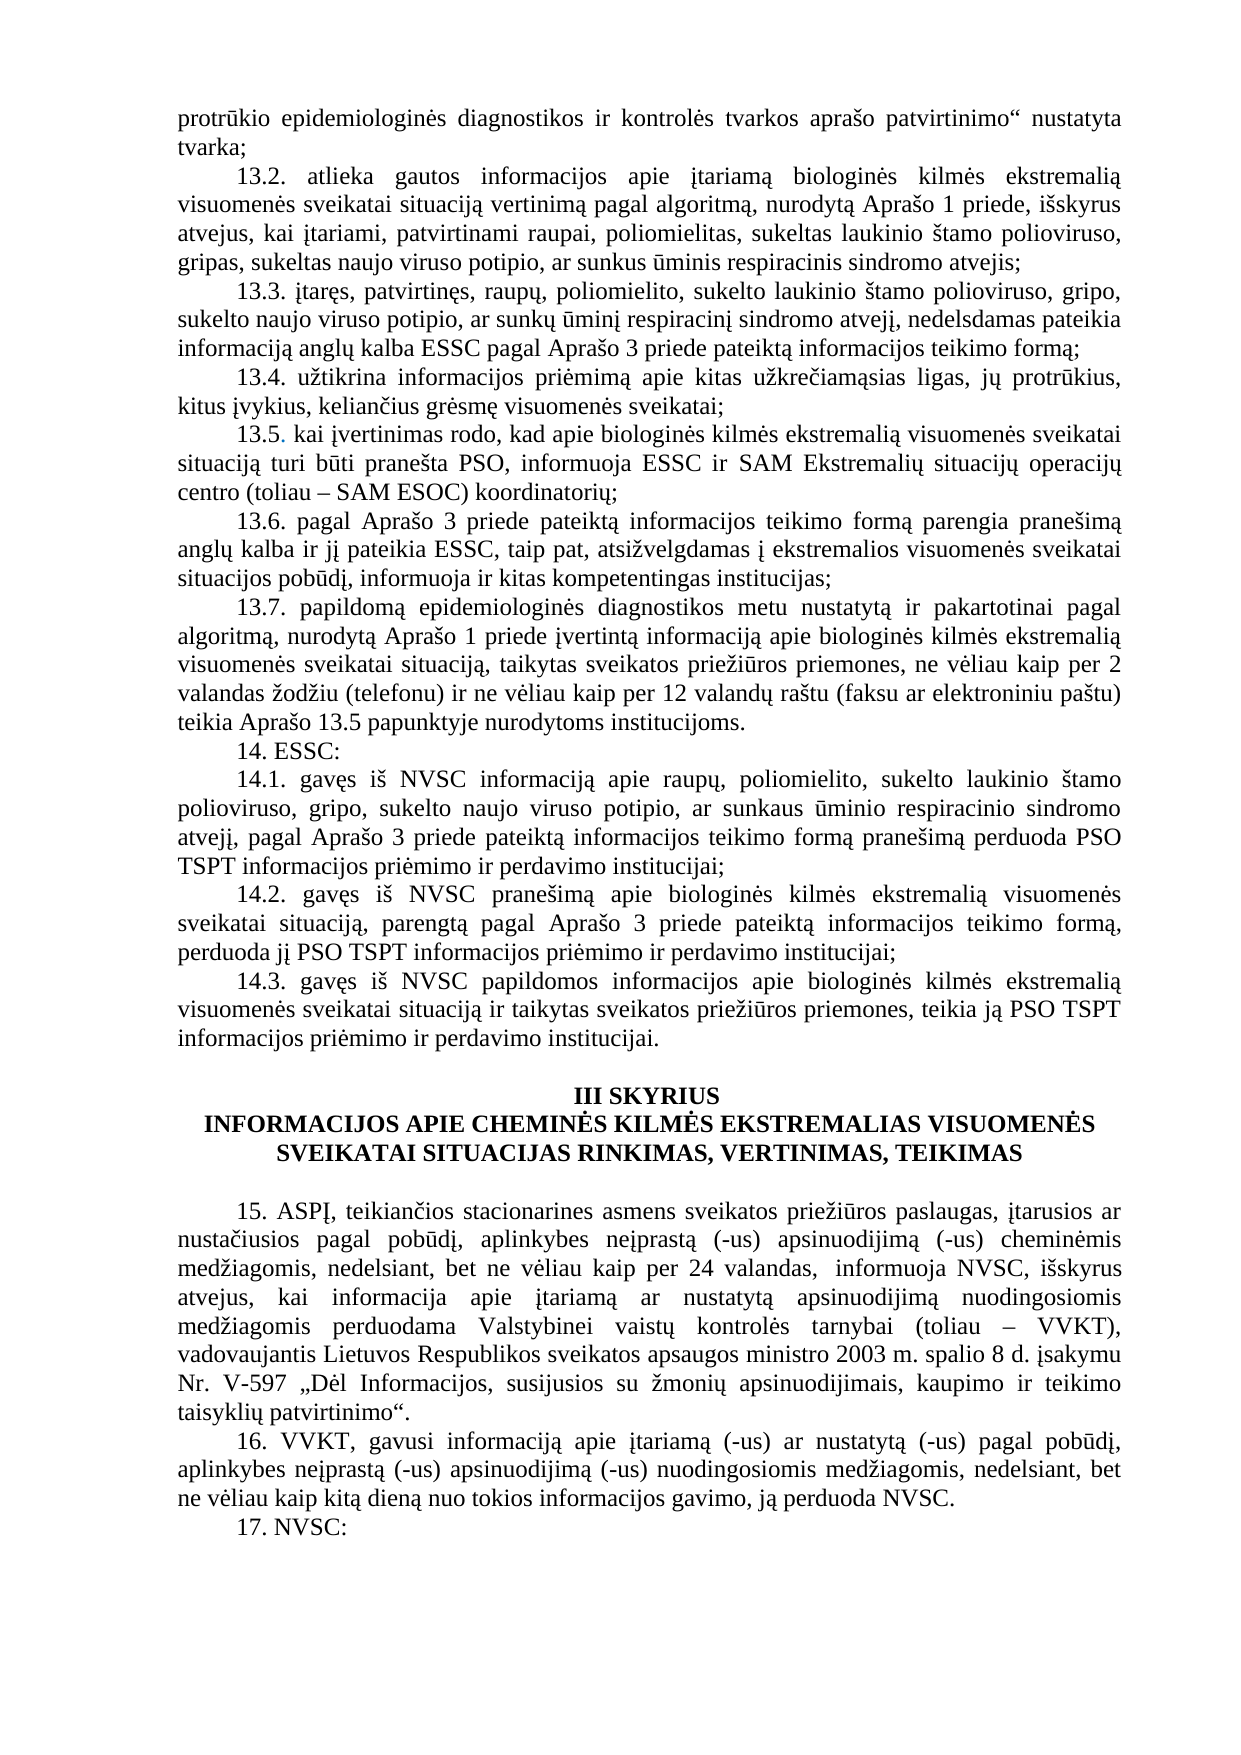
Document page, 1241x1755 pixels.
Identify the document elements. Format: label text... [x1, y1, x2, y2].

text 16. VVKT, gavusi informaciją apie įtariamą (-us) ar nustatytą (-us) pagal pobūdį, aplinkybes neįprastą (-us) apsinuodijimą (-us) nuodingosiomis medžiagomis, nedelsiant, bet ne vėliau kaip kitą dieną nuo tokios informacijos gavimo, ją perduoda NVSC. [177, 1426, 1122, 1512]
text 13.2. atlieka gautos informacijos apie įtariamą biologinės kilmės ekstremalią visuomenės sveikatai situaciją vertinimą pagal algoritmą, nurodytą Aprašo 1 priede, išskyrus atvejus, kai įtariami, patvirtinami raupai, poliomielitas, sukeltas laukinio štamo polioviruso, gripas, sukeltas naujo viruso potipio, ar sunkus ūminis respiracinis sindromo atvejis; [177, 161, 1122, 276]
text 17. NVSC: [177, 1512, 1122, 1541]
text 13.5. kai įvertinimas rodo, kad apie biologinės kilmės ekstremalią visuomenės sveikatai situaciją turi būti pranešta PSO, informuoja ESSC ir SAM Ekstremalių situacijų operacijų centro (toliau – SAM ESOC) koordinatorių; [177, 419, 1122, 506]
text protrūkio epidemiologinės diagnostikos ir kontrolės tvarkos aprašo patvirtinimo“ nustatyta tvarka; [177, 103, 1122, 161]
text 13.3. įtaręs, patvirtinęs, raupų, poliomielito, sukelto laukinio štamo polioviruso, gripo, sukelto naujo viruso potipio, ar sunkų ūminį respiracinį sindromo atvejį, nedelsdamas pateikia informaciją anglų kalba ESSC pagal Aprašo 3 priede pateiktą informacijos teikimo formą; [177, 276, 1122, 362]
text 15. ASPĮ, teikiančios stacionarines asmens sveikatos priežiūros paslaugas, įtarusios ar nustačiusios pagal pobūdį, aplinkybes neįprastą (-us) apsinuodijimą (-us) cheminėmis medžiagomis, nedelsiant, bet ne vėliau kaip per 24 valandas, informuoja NVSC, išskyrus atvejus, kai informacija apie įtariamą ar nustatytą apsinuodijimą nuodingosiomis medžiagomis perduodama Valstybinei vaistų kontrolės tarnybai (toliau – VVKT), vadovaujantis Lietuvos Respublikos sveikatos apsaugos ministro 2003 m. spalio 8 d. įsakymu Nr. V-597 „Dėl Informacijos, susijusios su žmonių apsinuodijimais, kaupimo ir teikimo taisyklių patvirtinimo“. [177, 1196, 1122, 1426]
text INFORMACIJOS APIE CHEMINĖS KILMĖS EKSTREMALIAS VISUOMENĖS SVEIKATAI SITUACIJAS RINKIMAS, VERTINIMAS, TEIKIMAS [177, 1109, 1122, 1167]
text 14.1. gavęs iš NVSC informaciją apie raupų, poliomielito, sukelto laukinio štamo polioviruso, gripo, sukelto naujo viruso potipio, ar sunkaus ūminio respiracinio sindromo atvejį, pagal Aprašo 3 priede pateiktą informacijos teikimo formą pranešimą perduoda PSO TSPT informacijos priėmimo ir perdavimo institucijai; [177, 764, 1122, 879]
text 14.3. gavęs iš NVSC papildomos informacijos apie biologinės kilmės ekstremalią visuomenės sveikatai situaciją ir taikytas sveikatos priežiūros priemones, teikia ją PSO TSPT informacijos priėmimo ir perdavimo institucijai. [177, 966, 1122, 1052]
text 13.6. pagal Aprašo 3 priede pateiktą informacijos teikimo formą parengia pranešimą anglų kalba ir jį pateikia ESSC, taip pat, atsižvelgdamas į ekstremalios visuomenės sveikatai situacijos pobūdį, informuoja ir kitas kompetentingas institucijas; [177, 506, 1122, 592]
text 14.2. gavęs iš NVSC pranešimą apie biologinės kilmės ekstremalią visuomenės sveikatai situaciją, parengtą pagal Aprašo 3 priede pateiktą informacijos teikimo formą, perduoda jį PSO TSPT informacijos priėmimo ir perdavimo institucijai; [177, 879, 1122, 966]
text 13.4. užtikrina informacijos priėmimą apie kitas užkrečiamąsias ligas, jų protrūkius, kitus įvykius, keliančius grėsmę visuomenės sveikatai; [177, 362, 1122, 419]
text III SKYRIUS [177, 1081, 1122, 1109]
text 13.7. papildomą epidemiologinės diagnostikos metu nustatytą ir pakartotinai pagal algoritmą, nurodytą Aprašo 1 priede įvertintą informaciją apie biologinės kilmės ekstremalią visuomenės sveikatai situaciją, taikytas sveikatos priežiūros priemones, ne vėliau kaip per 2 valandas žodžiu (telefonu) ir ne vėliau kaip per 12 valandų raštu (faksu ar elektroniniu paštu) teikia Aprašo 13.5 papunktyje nurodytoms institucijoms. [177, 592, 1122, 736]
text 14. ESSC: [177, 736, 1122, 764]
